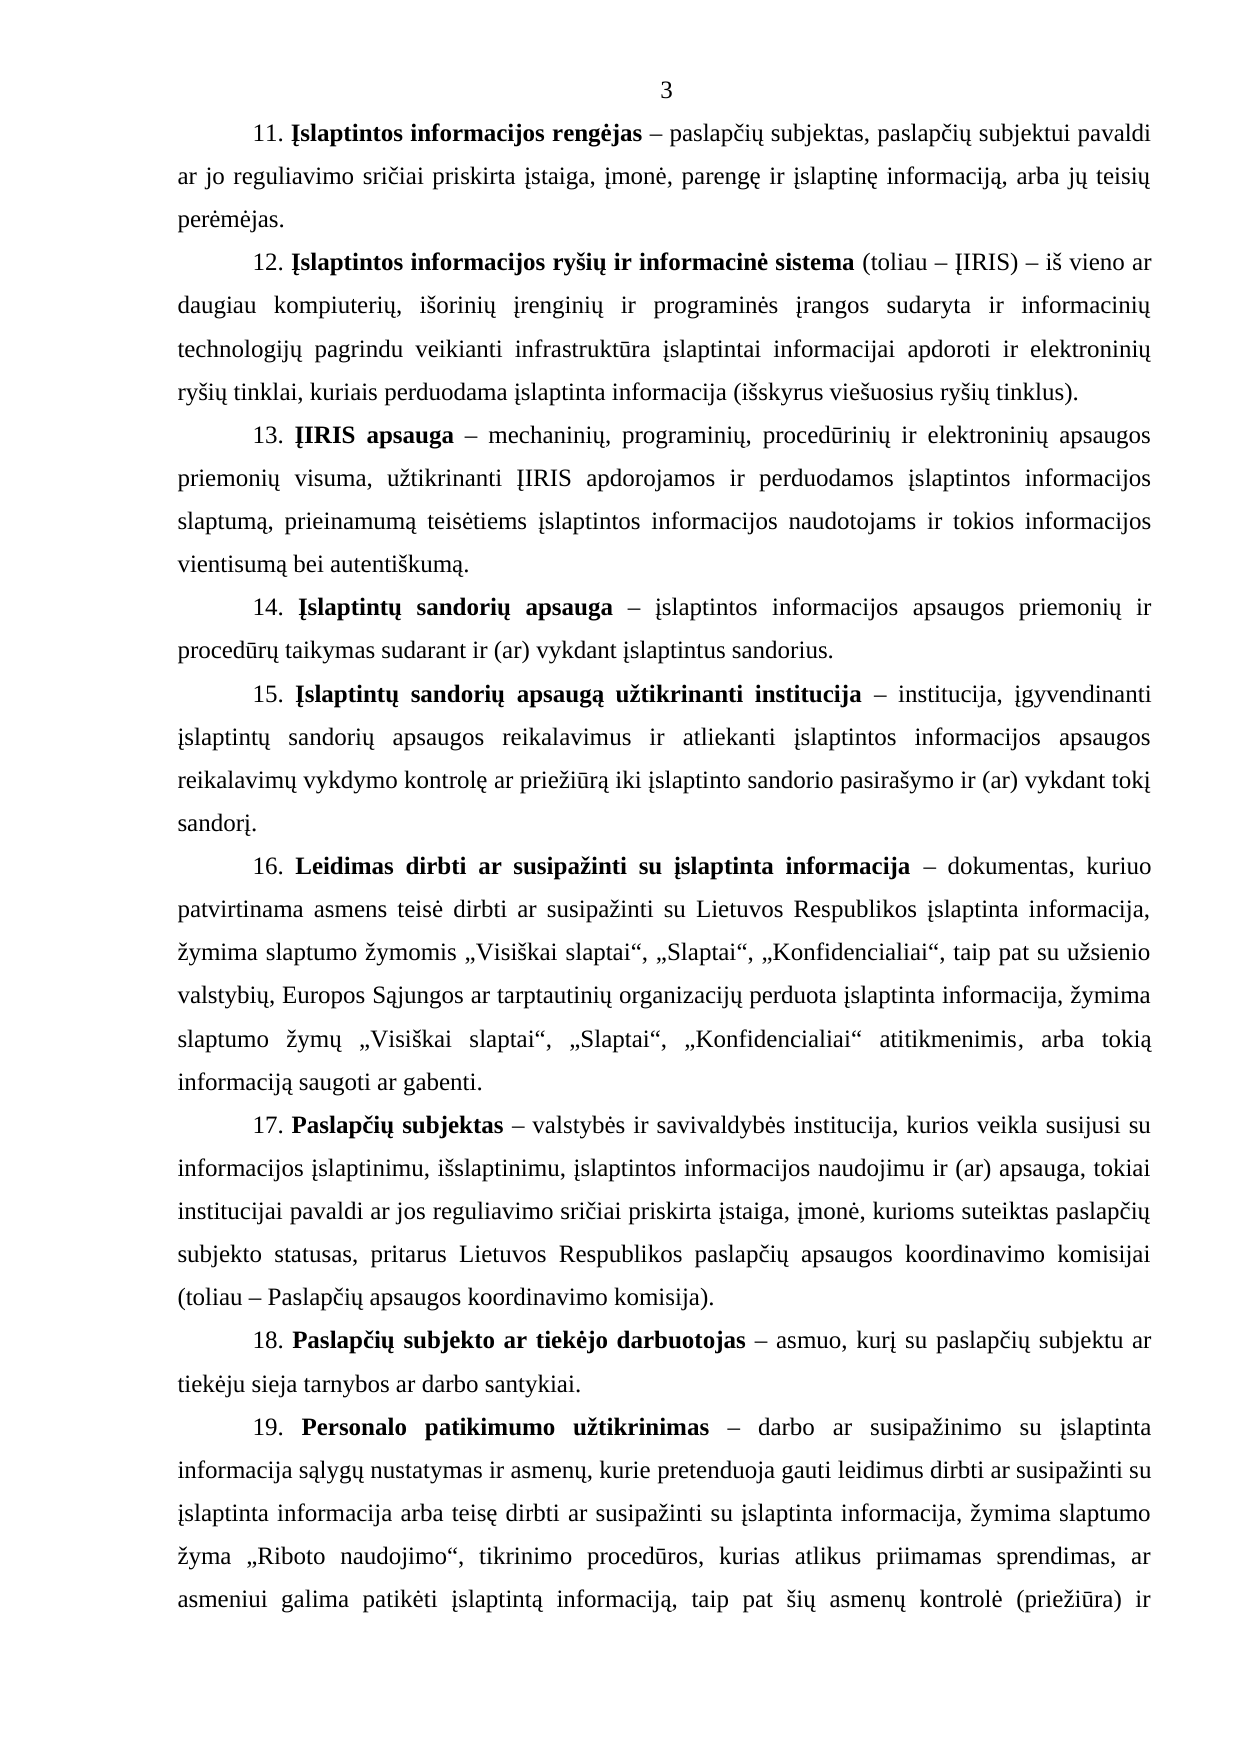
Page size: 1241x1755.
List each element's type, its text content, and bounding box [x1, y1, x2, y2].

text 12. Įslaptintos informacijos ryšių ir informacinė sistema (toliau – ĮIRIS) – iš vieno ar daugiau kompiuterių, išorinių įrenginių ir programinės įrangos sudaryta ir informacinių technologijų pagrindu veikianti infrastruktūra įslaptintai informacijai apdoroti ir elektroninių ryšių tinklai, kuriais perduodama įslaptinta informacija (išskyrus viešuosius ryšių tinklus). [177, 247, 1152, 406]
text 18. Paslapčių subjekto ar tiekėjo darbuotojas – asmuo, kurį su paslapčių subjektu ar tiekėju sieja tarnybos ar darbo santykiai. [177, 1326, 1152, 1397]
text 19. Personalo patikimumo užtikrinimas – darbo ar susipažinimo su įslaptinta informacija sąlygų nustatymas ir asmenų, kurie pretenduoja gauti leidimus dirbti ar susipažinti su įslaptinta informacija arba teisę dirbti ar susipažinti su įslaptinta informacija, žymima slaptumo žyma „Riboto naudojimo“, tikrinimo procedūros, kurias atlikus priimamas sprendimas, ar asmeniui galima patikėti įslaptintą informaciją, taip pat šių asmenų kontrolė (priežiūra) ir [177, 1412, 1152, 1613]
text 13. ĮIRIS apsauga – mechaninių, programinių, procedūrinių ir elektroninių apsaugos priemonių visuma, užtikrinanti ĮIRIS apdorojamos ir perduodamos įslaptintos informacijos slaptumą, prieinamumą teisėtiems įslaptintos informacijos naudotojams ir tokios informacijos vientisumą bei autentiškumą. [177, 420, 1152, 578]
text 16. Leidimas dirbti ar susipažinti su įslaptinta informacija – dokumentas, kuriuo patvirtinama asmens teisė dirbti ar susipažinti su Lietuvos Respublikos įslaptinta informacija, žymima slaptumo žymomis „Visiškai slaptai“, „Slaptai“, „Konfidencialiai“, taip pat su užsienio valstybių, Europos Sąjungos ar tarptautinių organizacijų perduota įslaptinta informacija, žymima slaptumo žymų „Visiškai slaptai“, „Slaptai“, „Konfidencialiai“ atitikmenimis, arba tokią informaciją saugoti ar gabenti. [177, 851, 1152, 1096]
text 15. Įslaptintų sandorių apsaugą užtikrinanti institucija – institucija, įgyvendinanti įslaptintų sandorių apsaugos reikalavimus ir atliekanti įslaptintos informacijos apsaugos reikalavimų vykdymo kontrolę ar priežiūrą iki įslaptinto sandorio pasirašymo ir (ar) vykdant tokį sandorį. [177, 679, 1152, 837]
text 11. Įslaptintos informacijos rengėjas – paslapčių subjektas, paslapčių subjektui pavaldi ar jo reguliavimo sričiai priskirta įstaiga, įmonė, parengę ir įslaptinę informaciją, arba jų teisių perėmėjas. [177, 118, 1152, 233]
text 17. Paslapčių subjektas – valstybės ir savivaldybės institucija, kurios veikla susijusi su informacijos įslaptinimu, išslaptinimu, įslaptintos informacijos naudojimu ir (ar) apsauga, tokiai institucijai pavaldi ar jos reguliavimo sričiai priskirta įstaiga, įmonė, kurioms suteiktas paslapčių subjekto statusas, pritarus Lietuvos Respublikos paslapčių apsaugos koordinavimo komisijai (toliau – Paslapčių apsaugos koordinavimo komisija). [177, 1110, 1152, 1311]
text 14. Įslaptintų sandorių apsauga – įslaptintos informacijos apsaugos priemonių ir procedūrų taikymas sudarant ir (ar) vykdant įslaptintus sandorius. [177, 592, 1152, 664]
